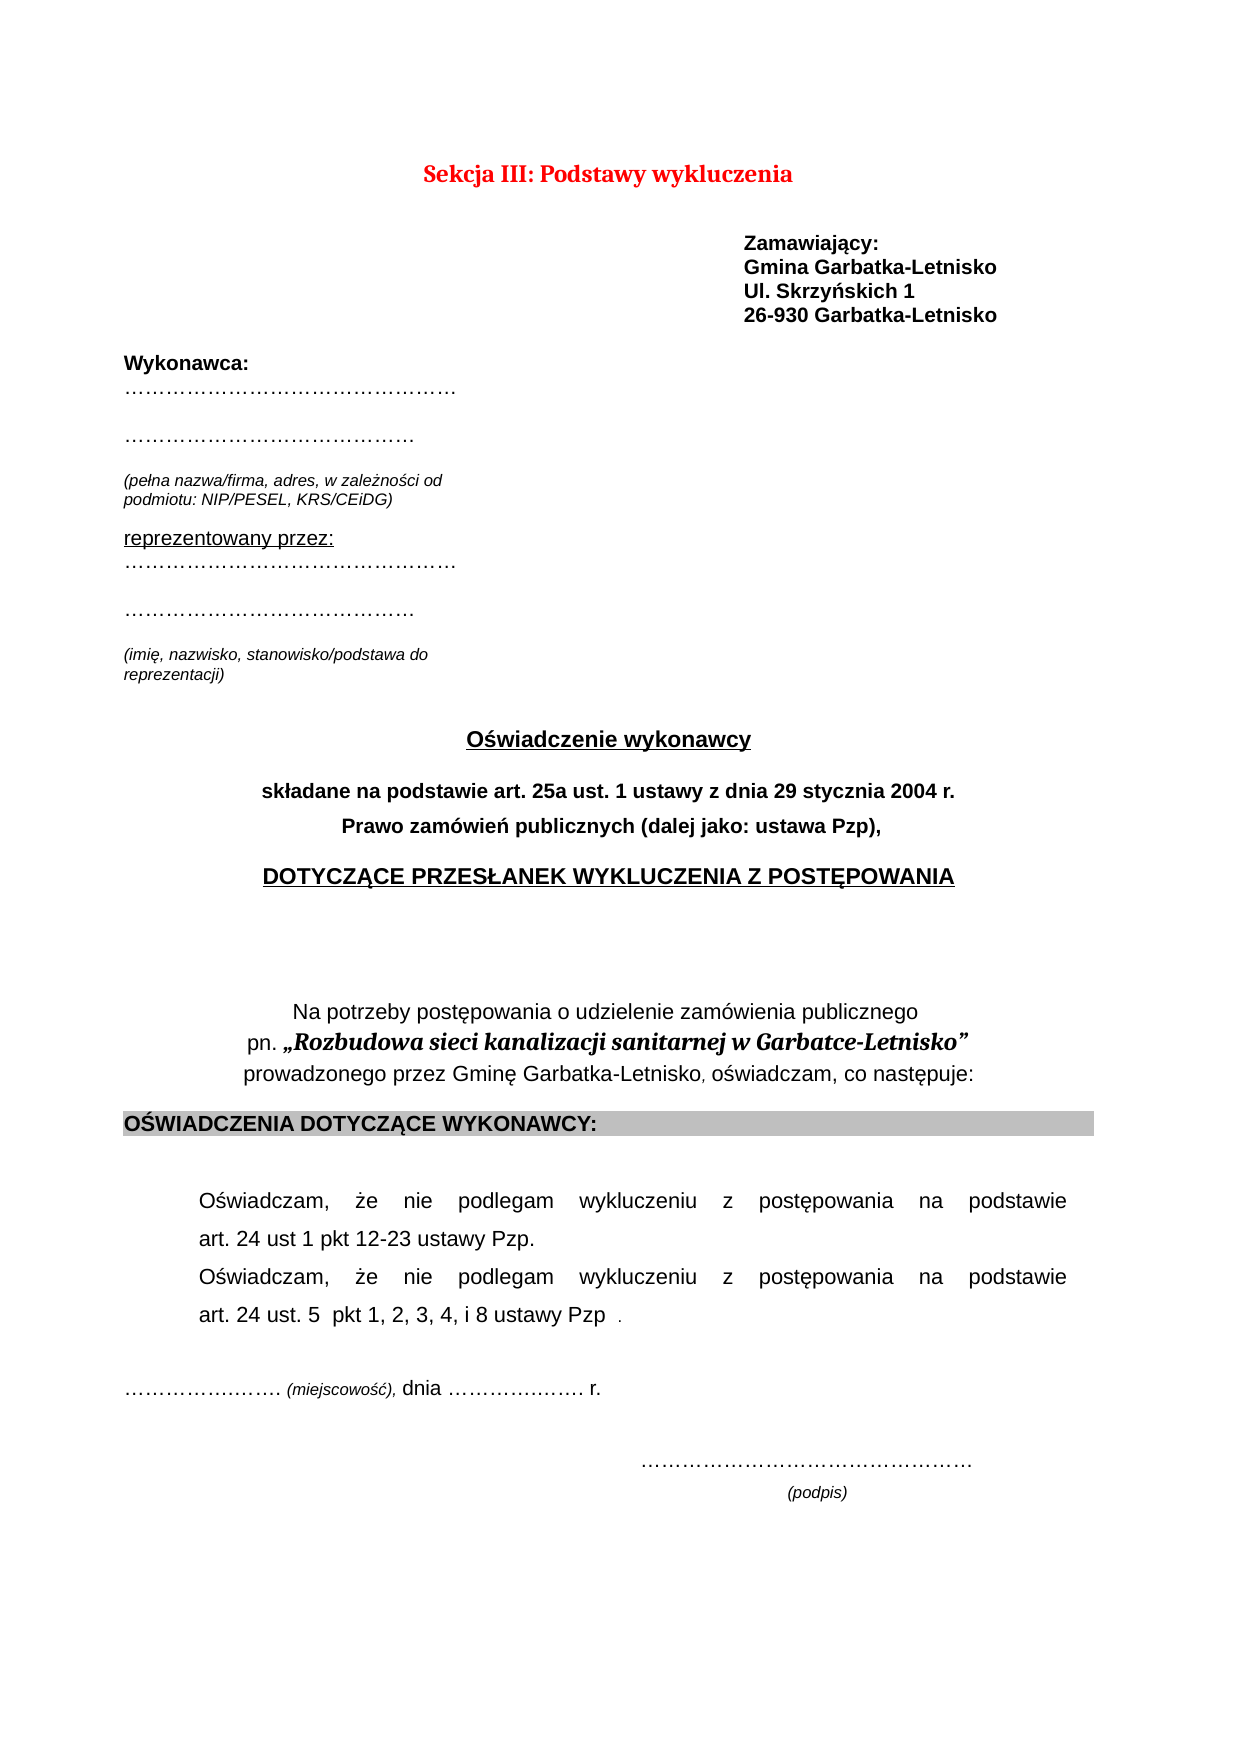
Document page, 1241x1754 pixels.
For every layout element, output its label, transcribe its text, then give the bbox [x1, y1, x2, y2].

text ………………………………………… [123, 1447, 1094, 1471]
text Zamawiający: [670, 231, 1094, 255]
text Sekcja III: Podstawy wykluczenia [123, 160, 1094, 189]
list Oświadczam, że nie podlegam wykluczeniu z postępowania na podstawie art. 24 ust 1 pkt 12-23 ustawy Pzp. [198, 1188, 1094, 1251]
text OŚWIADCZENIA DOTYCZĄCE WYKONAWCY: [123, 1111, 1094, 1136]
text Oświadczenie wykonawcy [123, 726, 1094, 753]
text DOTYCZĄCE PRZESŁANEK WYKLUCZENIA Z POSTĘPOWANIA [123, 863, 1094, 889]
text ……………………………………………………………………………… [123, 549, 473, 621]
text prowadzonego przez Gminę Garbatka-Letnisko, oświadczam, co następuje: [123, 1061, 1094, 1086]
text Wykonawca: [123, 351, 1094, 374]
text (podpis) [713, 1483, 1094, 1502]
text reprezentowany przez: [123, 525, 1094, 549]
text Ul. Skrzyńskich 1 [744, 279, 1094, 303]
text Prawo zamówień publicznych (dalej jako: ustawa Pzp), [123, 814, 1094, 838]
text (pełna nazwa/firma, adres, w zależności od podmiotu: NIP/PESEL, KRS/CEiDG) [123, 470, 474, 509]
text …………….……. (miejscowość), dnia ………….……. r. [123, 1376, 1094, 1399]
text Gmina Garbatka-Letnisko [744, 255, 1094, 279]
text 26-930 Garbatka-Letnisko [744, 303, 1094, 327]
text Na potrzeby postępowania o udzielenie zamówienia publicznego pn. „Rozbudowa sieci kanalizacji sanitarnej w Garbatce-Letnisko” [123, 999, 1094, 1057]
list Oświadczam, że nie podlegam wykluczeniu z postępowania na podstawie art. 24 ust. 5 pkt 1, 2, 3, 4, i 8 ustawy Pzp . [198, 1264, 1094, 1327]
text składane na podstawie art. 25a ust. 1 ustawy z dnia 29 stycznia 2004 r. [123, 778, 1094, 802]
text (imię, nazwisko, stanowisko/podstawa do reprezentacji) [123, 645, 474, 683]
text ……………………………………………………………………………… [123, 374, 473, 446]
